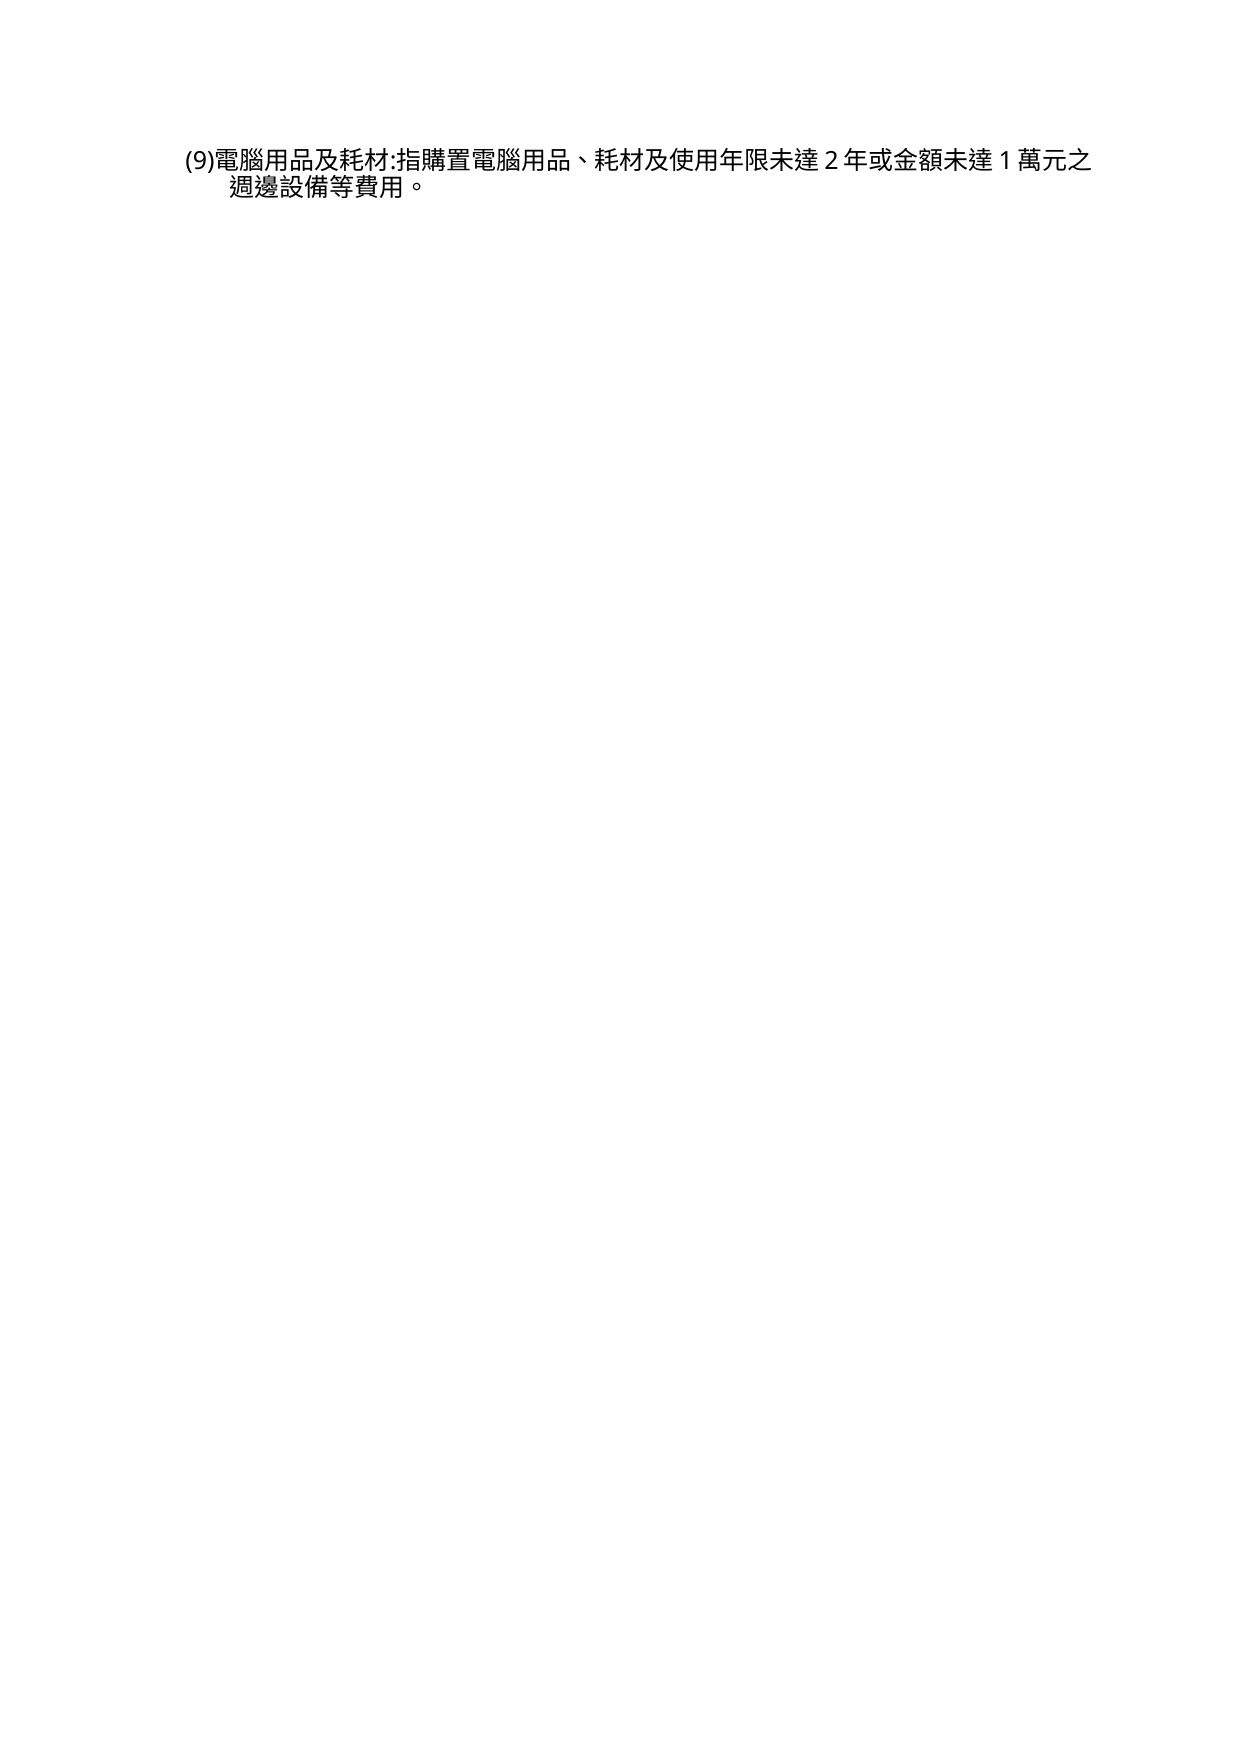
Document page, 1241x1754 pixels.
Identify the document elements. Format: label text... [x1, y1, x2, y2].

text (9)電腦用品及耗材:指購置電腦用品、耗材及使用年限未達2年或金額未達1萬元之週邊設備等費用。 [185, 148, 1092, 202]
